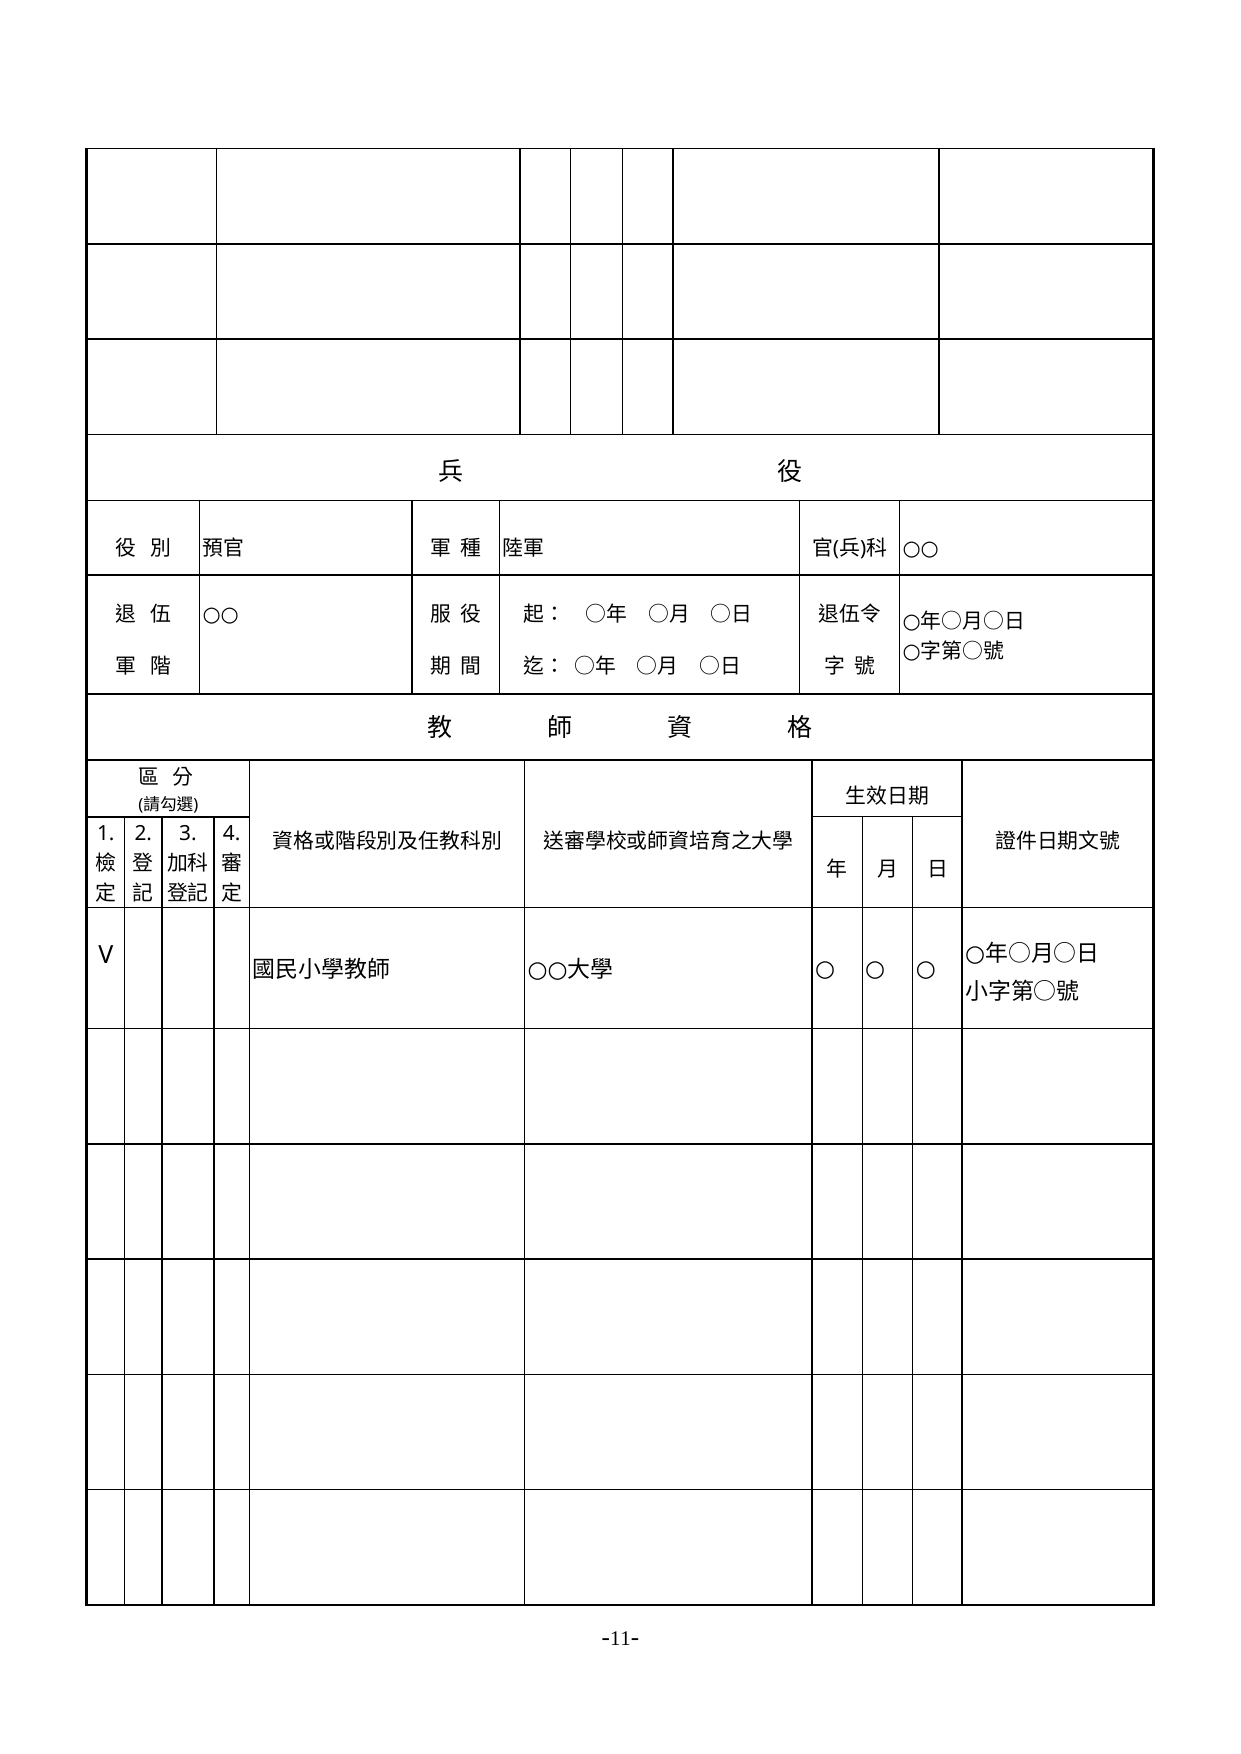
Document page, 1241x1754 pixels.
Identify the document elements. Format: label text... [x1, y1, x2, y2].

table_cell [68, 1028, 85, 1143]
table_cell [521, 340, 570, 434]
table_cell [215, 1145, 249, 1258]
table_cell 日 [913, 817, 961, 907]
table_cell [863, 1145, 912, 1258]
table_cell [163, 1029, 213, 1143]
table_cell [571, 149, 622, 243]
table_cell [68, 243, 85, 338]
table_cell [215, 1260, 249, 1373]
table_cell [521, 245, 570, 338]
table_cell 預官 [200, 501, 411, 574]
table_cell [163, 1145, 213, 1258]
table_cell [813, 1145, 862, 1258]
table_cell [863, 1260, 912, 1373]
table_cell 國民小學教師 [250, 908, 524, 1027]
table_cell [250, 1375, 524, 1489]
table_cell [125, 1490, 161, 1604]
table_cell [217, 245, 519, 338]
table_cell [674, 340, 938, 434]
table_cell [215, 1375, 249, 1489]
table_cell 官(兵)科 [800, 501, 899, 574]
table_cell [88, 1375, 124, 1489]
table_cell 兵 役 [88, 435, 1152, 500]
table_cell [674, 245, 938, 338]
table_cell [68, 500, 85, 574]
table_cell [217, 340, 519, 434]
table_cell [863, 1490, 912, 1604]
table_cell [88, 149, 216, 243]
table_cell [863, 1375, 912, 1489]
table_cell [125, 1029, 161, 1143]
table_cell [163, 1490, 213, 1604]
table_cell [525, 1145, 811, 1258]
table_cell ○年○月○日 ○字第○號 [900, 576, 1152, 693]
table_cell ○○大學 [525, 908, 811, 1027]
table_cell 送審學校或師資培育之大學 [525, 761, 811, 907]
table_cell 年 [813, 817, 862, 907]
table_cell [250, 1260, 524, 1373]
table_cell V [88, 908, 124, 1027]
table_cell [571, 245, 622, 338]
table_cell 月 [863, 817, 912, 907]
table_cell 軍 種 [413, 501, 499, 574]
table_cell [571, 340, 622, 434]
table_cell [163, 908, 213, 1027]
table_cell [88, 1260, 124, 1373]
table_cell [125, 908, 161, 1027]
table_cell ○○ [900, 501, 1152, 574]
table_cell 4. 審 定 [215, 818, 249, 907]
table_cell [88, 340, 216, 434]
table_cell [963, 1375, 1152, 1489]
table_cell [940, 245, 1152, 338]
table_cell 陸軍 [500, 501, 799, 574]
table_cell [125, 1145, 161, 1258]
table_cell ○ [913, 908, 961, 1027]
table_cell [963, 1490, 1152, 1604]
table_cell [68, 148, 85, 243]
table_cell [68, 1258, 85, 1373]
table_cell [813, 1490, 862, 1604]
table_cell 生效日期 [813, 761, 961, 816]
table_cell [88, 1490, 124, 1604]
table_cell [913, 1145, 961, 1258]
table_cell [521, 149, 570, 243]
table_cell 退伍令 字 號 [800, 576, 899, 693]
table_cell ○年○月○日 小字第○號 [963, 908, 1152, 1027]
table_cell [623, 340, 672, 434]
table_cell 退 伍 軍 階 [88, 576, 199, 693]
table_cell [525, 1375, 811, 1489]
table_cell [813, 1260, 862, 1373]
table_cell [68, 434, 85, 500]
table_cell [250, 1145, 524, 1258]
table_cell 1. 檢 定 [88, 818, 124, 907]
table_cell [913, 1375, 961, 1489]
table_cell [68, 816, 85, 907]
table_cell [863, 1029, 912, 1143]
table_cell [68, 693, 85, 759]
table_cell 證件日期文號 [963, 761, 1152, 907]
table_cell [88, 1029, 124, 1143]
table_cell [68, 759, 85, 816]
table_cell [963, 1260, 1152, 1373]
table_cell [963, 1029, 1152, 1143]
table_cell [68, 338, 85, 434]
table_cell [913, 1029, 961, 1143]
table_cell 起： ○年 ○月 ○日 迄： ○年 ○月 ○日 [500, 576, 799, 693]
table_cell [963, 1145, 1152, 1258]
table_cell [525, 1029, 811, 1143]
table_cell 3. 加科 登記 [163, 818, 213, 907]
table_cell [125, 1260, 161, 1373]
table_cell [215, 1490, 249, 1604]
table_cell [125, 1375, 161, 1489]
table_cell [525, 1260, 811, 1373]
table_cell [623, 245, 672, 338]
table_cell [215, 1029, 249, 1143]
table_cell [940, 340, 1152, 434]
table_cell [88, 1145, 124, 1258]
table_cell 教 師 資 格 [88, 695, 1152, 759]
table_cell [913, 1260, 961, 1373]
table_cell 資格或階段別及任教科別 [250, 761, 524, 907]
table_cell 區 分 (請勾選) [88, 761, 249, 816]
table_cell [813, 1375, 862, 1489]
table_cell [250, 1490, 524, 1604]
table_cell [68, 907, 85, 1027]
table_cell [68, 574, 85, 693]
table_cell ○ [863, 908, 912, 1027]
table_cell [68, 1489, 85, 1604]
table_cell [940, 149, 1152, 243]
table_cell [215, 908, 249, 1027]
table_cell [913, 1490, 961, 1604]
table_cell ○○ [200, 576, 411, 693]
table_cell [163, 1260, 213, 1373]
table_cell [68, 1143, 85, 1258]
table_cell [163, 1375, 213, 1489]
table_cell 役 別 [88, 501, 199, 574]
table_cell [68, 1374, 85, 1489]
table_cell [813, 1029, 862, 1143]
table_cell [88, 245, 216, 338]
table_cell [250, 1029, 524, 1143]
table_cell 2. 登 記 [125, 818, 161, 907]
table_cell [674, 149, 938, 243]
table_cell 服 役 期 間 [413, 576, 499, 693]
table_cell [217, 149, 519, 243]
table_cell ○ [813, 908, 862, 1027]
table_cell [623, 149, 672, 243]
table_cell [525, 1490, 811, 1604]
